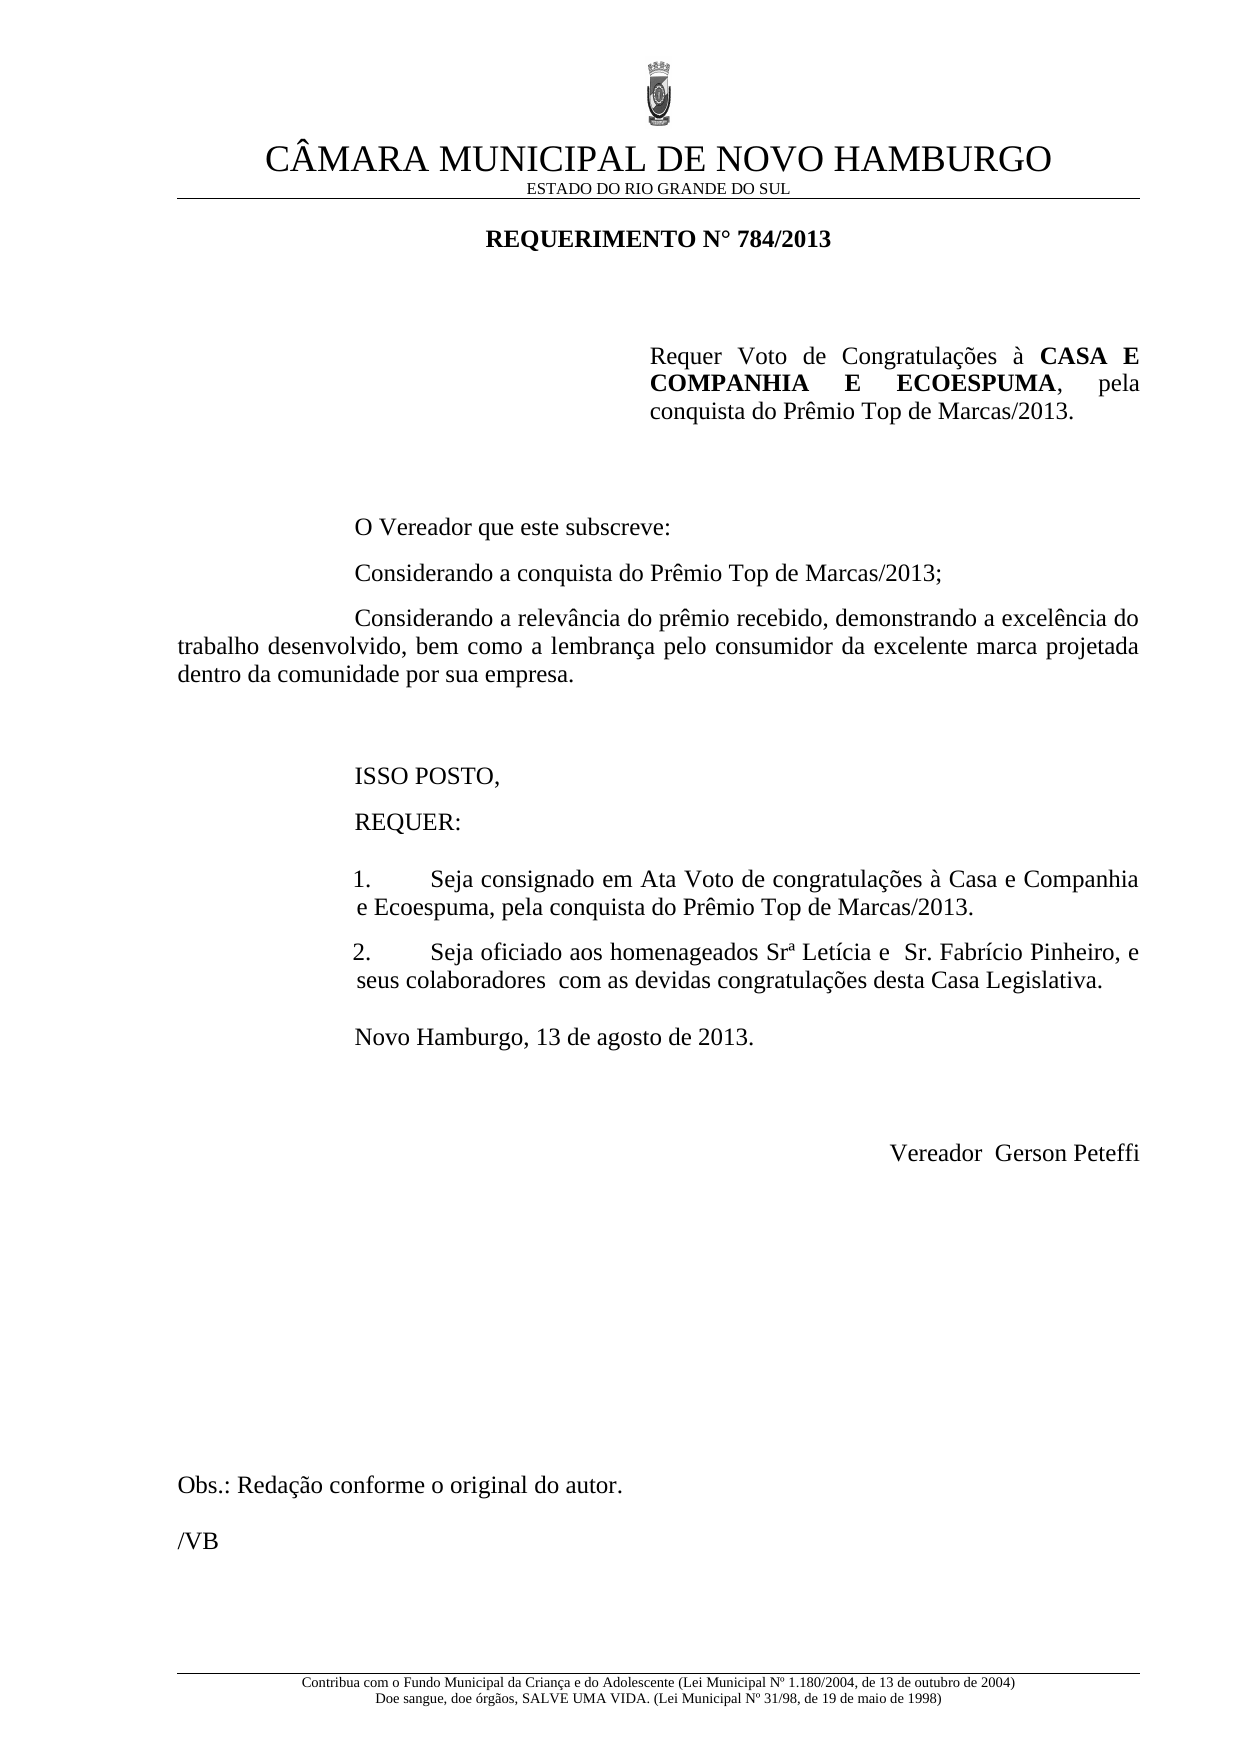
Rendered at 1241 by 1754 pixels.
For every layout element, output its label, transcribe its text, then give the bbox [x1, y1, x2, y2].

text REQUER: [177, 808, 1140, 835]
text ISSO POSTO, [177, 762, 1140, 790]
text Vereador Gerson Peteffi [177, 1139, 1140, 1167]
text Requer Voto de Congratulações à CASA E COMPANHIA E ECOESPUMA, pela conquista do Prêmio Top de Marcas/2013. [649, 342, 1140, 425]
title REQUERIMENTO N° 784/2013 [177, 226, 1140, 253]
text O Vereador que este subscreve: [177, 513, 1140, 541]
text Novo Hamburgo, 13 de agosto de 2013. [177, 1023, 1140, 1051]
text 2. Seja oficiado aos homenageados Srª Letícia e Sr. Fabrício Pinheiro, e seus colaboradores com as devidas congratulações desta Casa Legislativa. [352, 938, 1140, 993]
text Considerando a conquista do Prêmio Top de Marcas/2013; [177, 559, 1140, 587]
text Considerando a relevância do prêmio recebido, demonstrando a excelência do trabalho desenvolvido, bem como a lembrança pelo consumidor da excelente marca projetada dentro da comunidade por sua empresa. [177, 604, 1140, 687]
text Obs.: Redação conforme o original do autor. [177, 1472, 1140, 1499]
text 1. Seja consignado em Ata Voto de congratulações à Casa e Companhia e Ecoespuma, pela conquista do Prêmio Top de Marcas/2013. [352, 865, 1140, 920]
text /VB [177, 1527, 1140, 1555]
